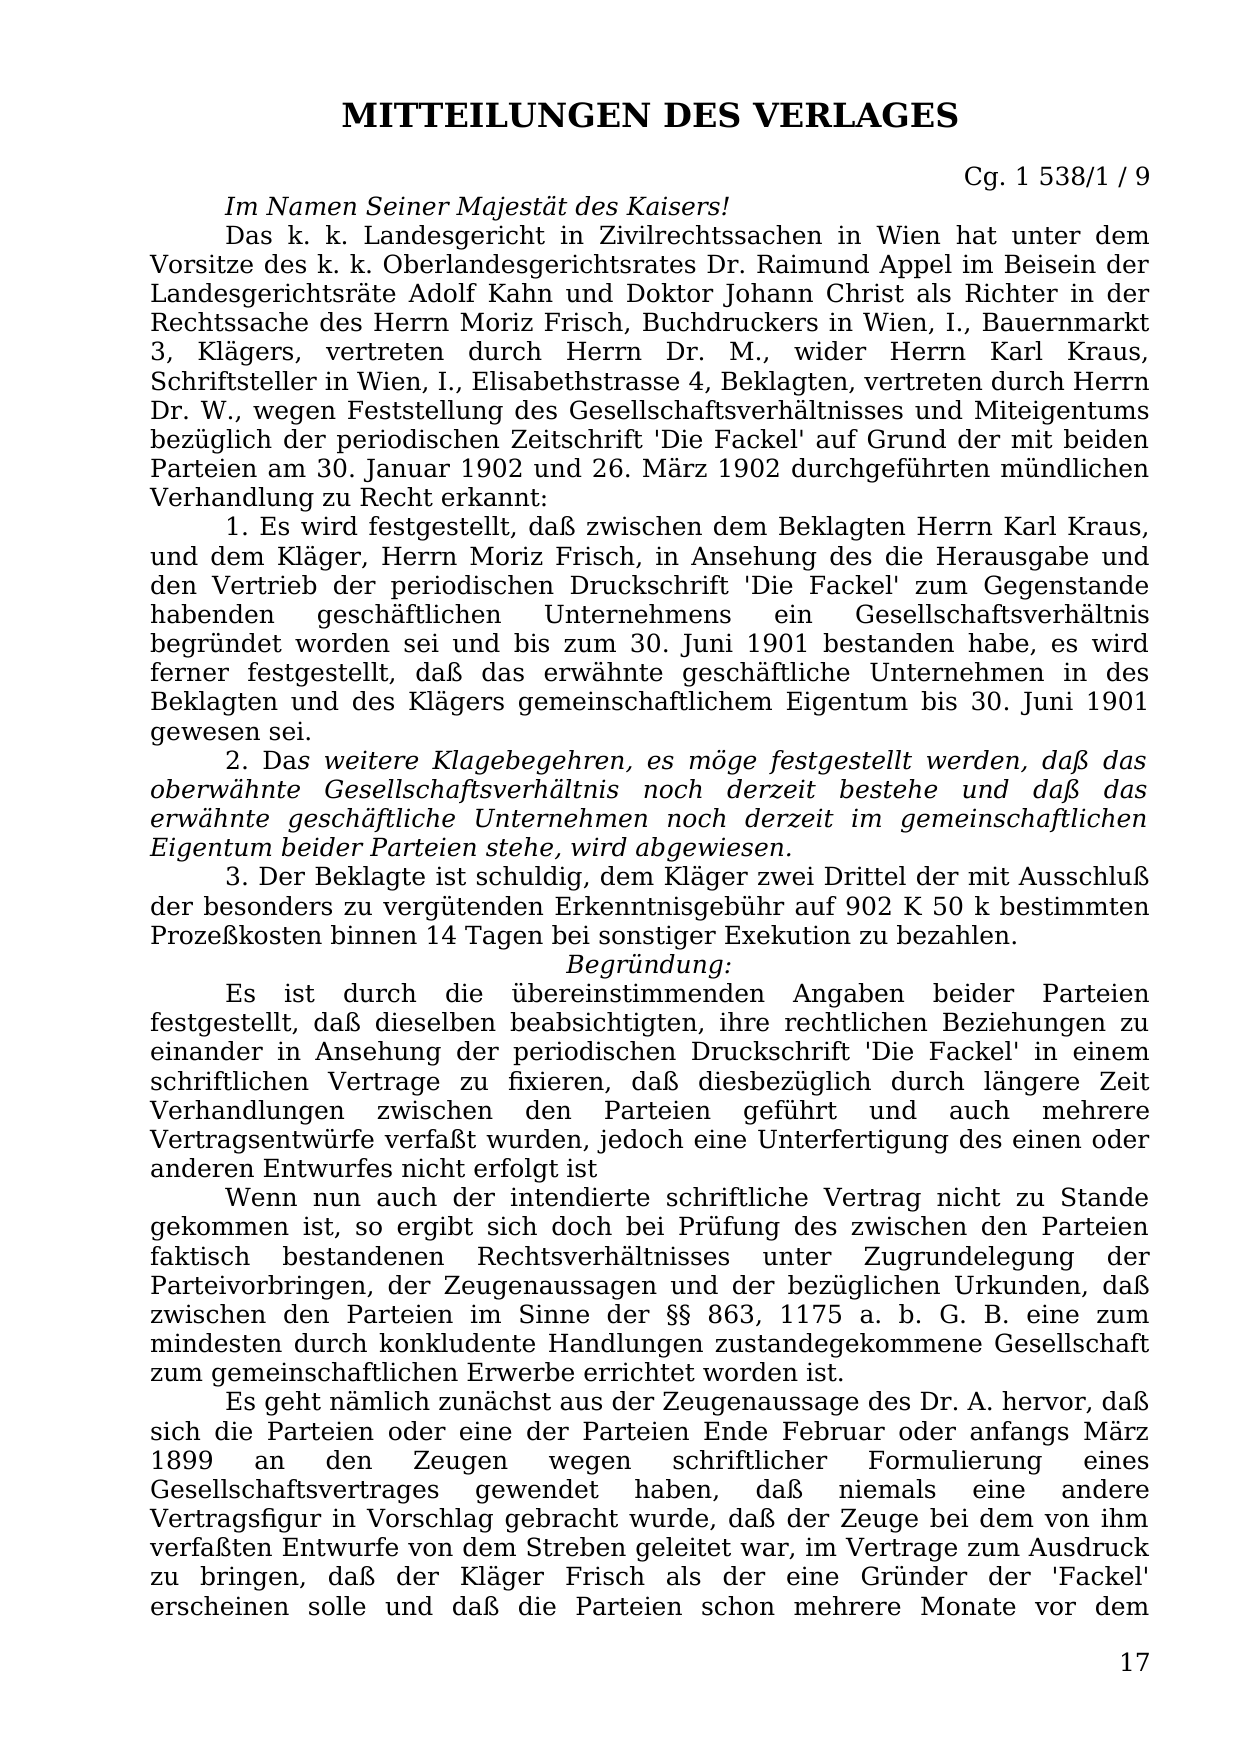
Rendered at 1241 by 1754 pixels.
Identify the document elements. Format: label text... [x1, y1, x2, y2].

text Cg. 1 538/1 / 9 [150, 135, 1151, 192]
text Es geht nämlich zunächst aus der Zeugenaussage des Dr. A. hervor, daß sich die Parteien oder eine der Parteien Ende Februar oder anfangs März 1899 an den Zeugen wegen schriftlicher Formulierung eines Gesellschaftsvertrages gewendet haben, daß niemals eine andere Vertragsfigur in Vorschlag gebracht wurde, daß der Zeuge bei dem von ihm verfaßten Entwurfe von dem Streben geleitet war, im Vertrage zum Ausdruck zu bringen, daß der Kläger Frisch als der eine Gründer der 'Fackel' erscheinen solle und daß die Parteien schon mehrere Monate vor dem [150, 1387, 1151, 1621]
text Wenn nun auch der intendierte schriftliche Vertrag nicht zu Stande gekommen ist, so ergibt sich doch bei Prüfung des zwischen den Parteien faktisch bestandenen Rechtsverhältnisses unter Zugrundelegung der Parteivorbringen, der Zeugenaussagen und der bezüglichen Urkunden, daß zwischen den Parteien im Sinne der §§ 863, 1175 a. b. G. B. eine zum mindesten durch konkludente Handlungen zustandegekommene Gesellschaft zum gemeinschaftlichen Erwerbe errichtet worden ist. [150, 1183, 1151, 1387]
text MITTEILUNGEN DES VERLAGES [150, 75, 1151, 135]
text Im Namen Seiner Majestät des Kaisers! [150, 192, 1151, 221]
text 3. Der Beklagte ist schuldig, dem Kläger zwei Drittel der mit Ausschluß der besonders zu vergütenden Erkenntnisgebühr auf 902 K 50 k bestimmten Prozeßkosten binnen 14 Tagen bei sonstiger Exekution zu bezahlen. [150, 862, 1151, 950]
text Das k. k. Landesgericht in Zivilrechtssachen in Wien hat unter dem Vorsitze des k. k. Oberlandesgerichtsrates Dr. Raimund Appel im Beisein der Landesgerichtsräte Adolf Kahn und Doktor Johann Christ als Richter in der Rechtssache des Herrn Moriz Frisch, Buchdruckers in Wien, I., Bauernmarkt 3, Klägers, vertreten durch Herrn Dr. M., wider Herrn Karl Kraus, Schriftsteller in Wien, I., Elisabethstrasse 4, Beklagten, vertreten durch Herrn Dr. W., wegen Feststellung des Gesellschaftsverhältnisses und Miteigentums bezüglich der periodischen Zeitschrift 'Die Fackel' auf Grund der mit beiden Parteien am 30. Januar 1902 und 26. März 1902 durchgeführten mündlichen Verhandlung zu Recht erkannt: [150, 221, 1151, 512]
text 2. Das weitere Klagebegehren, es möge festgestellt werden, daß das oberwähnte Gesellschaftsverhältnis noch derzeit bestehe und daß das erwähnte geschäftliche Unternehmen noch derzeit im gemeinschaftlichen Eigentum beider Parteien stehe, wird abgewiesen. [150, 746, 1151, 862]
text 1. Es wird festgestellt, daß zwischen dem Beklagten Herrn Karl Kraus, und dem Kläger, Herrn Moriz Frisch, in Ansehung des die Herausgabe und den Vertrieb der periodischen Druckschrift 'Die Fackel' zum Gegenstande habenden geschäftlichen Unternehmens ein Gesellschaftsverhältnis begründet worden sei und bis zum 30. Juni 1901 bestanden habe, es wird ferner festgestellt, daß das erwähnte geschäftliche Unternehmen in des Beklagten und des Klägers gemeinschaftlichem Eigentum bis 30. Juni 1901 gewesen sei. [150, 512, 1151, 746]
text Es ist durch die übereinstimmenden Angaben beider Parteien festgestellt, daß dieselben beabsichtigten, ihre rechtlichen Beziehungen zu einander in Ansehung der periodischen Druckschrift 'Die Fackel' in einem schriftlichen Vertrage zu fixieren, daß diesbezüglich durch längere Zeit Verhandlungen zwischen den Parteien geführt und auch mehrere Vertragsentwürfe verfaßt wurden, jedoch eine Unterfertigung des einen oder anderen Entwurfes nicht erfolgt ist [150, 979, 1151, 1183]
text Begründung: [150, 950, 1151, 979]
